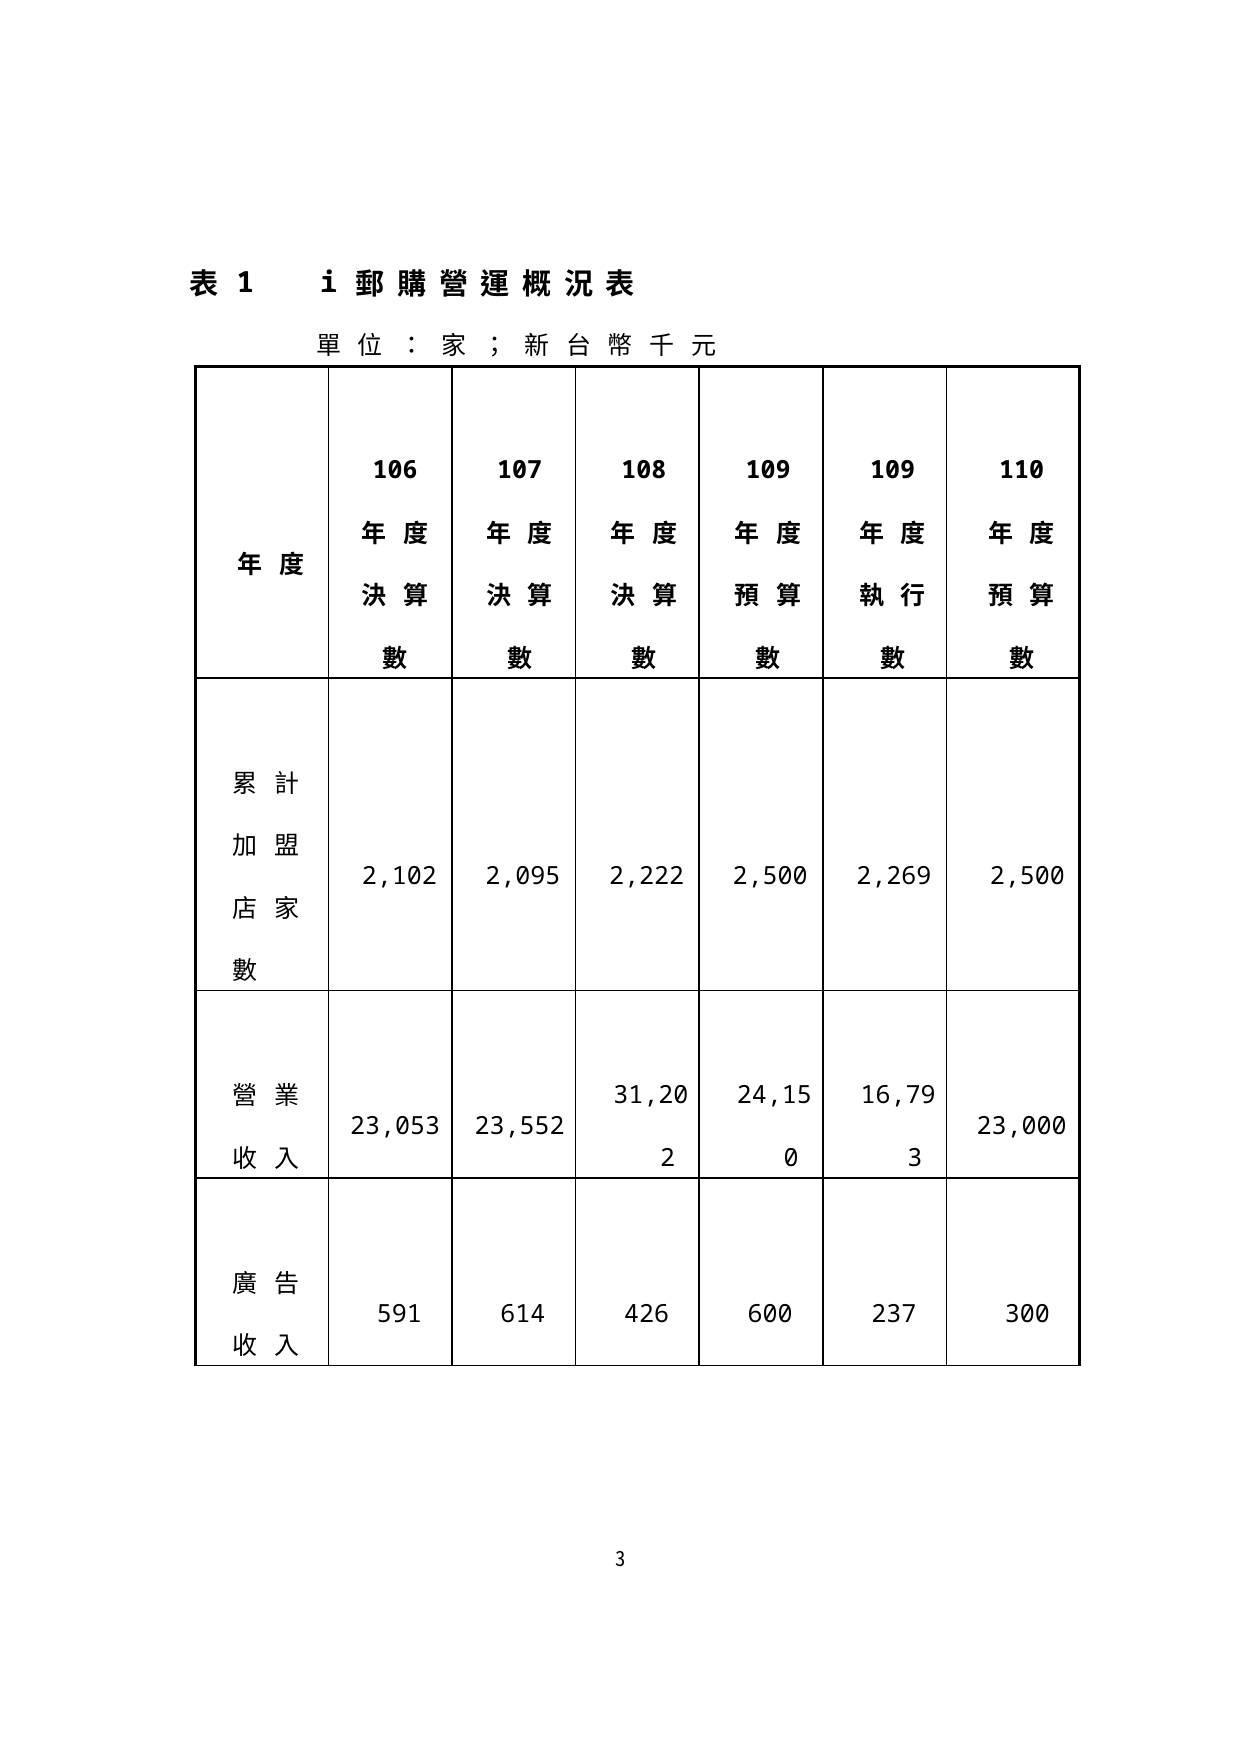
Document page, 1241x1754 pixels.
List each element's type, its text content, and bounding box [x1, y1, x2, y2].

table_cell 300 [947, 1179, 1078, 1365]
table_cell 614 [453, 1179, 575, 1365]
table_cell 237 [824, 1179, 946, 1365]
table_header 108年度 決算數 [576, 368, 698, 677]
table_cell 23,000 [947, 991, 1078, 1177]
table_header 110年度 預算數 [947, 368, 1078, 677]
table_cell 591 [329, 1179, 451, 1365]
table_cell 累計加盟店家數 [197, 679, 328, 990]
table_cell 16,793 [824, 991, 946, 1177]
table_cell 2,269 [824, 679, 946, 990]
table_header 109年度 預算數 [700, 368, 822, 677]
table_cell 23,053 [329, 991, 451, 1177]
table_cell 600 [700, 1179, 822, 1365]
table_header 107年度 決算數 [453, 368, 575, 677]
table_cell 2,102 [329, 679, 451, 990]
table_cell 2,095 [453, 679, 575, 990]
table_cell 廣告收入 [197, 1179, 328, 1365]
text 表1 i郵購營運概況表 單位：家；新台幣千元 [183, 240, 1058, 365]
table_cell 426 [576, 1179, 698, 1365]
table_cell 23,552 [453, 991, 575, 1177]
table_cell 2,222 [576, 679, 698, 990]
table_header 106年度 決算數 [329, 368, 451, 677]
table_header 109年度 執行數 [824, 368, 946, 677]
table_cell 2,500 [947, 679, 1078, 990]
table_cell 2,500 [700, 679, 822, 990]
table_cell 營業收入 [197, 991, 328, 1177]
table_cell 24,150 [700, 991, 822, 1177]
table_cell 31,202 [576, 991, 698, 1177]
table_header 年度 [197, 368, 328, 677]
